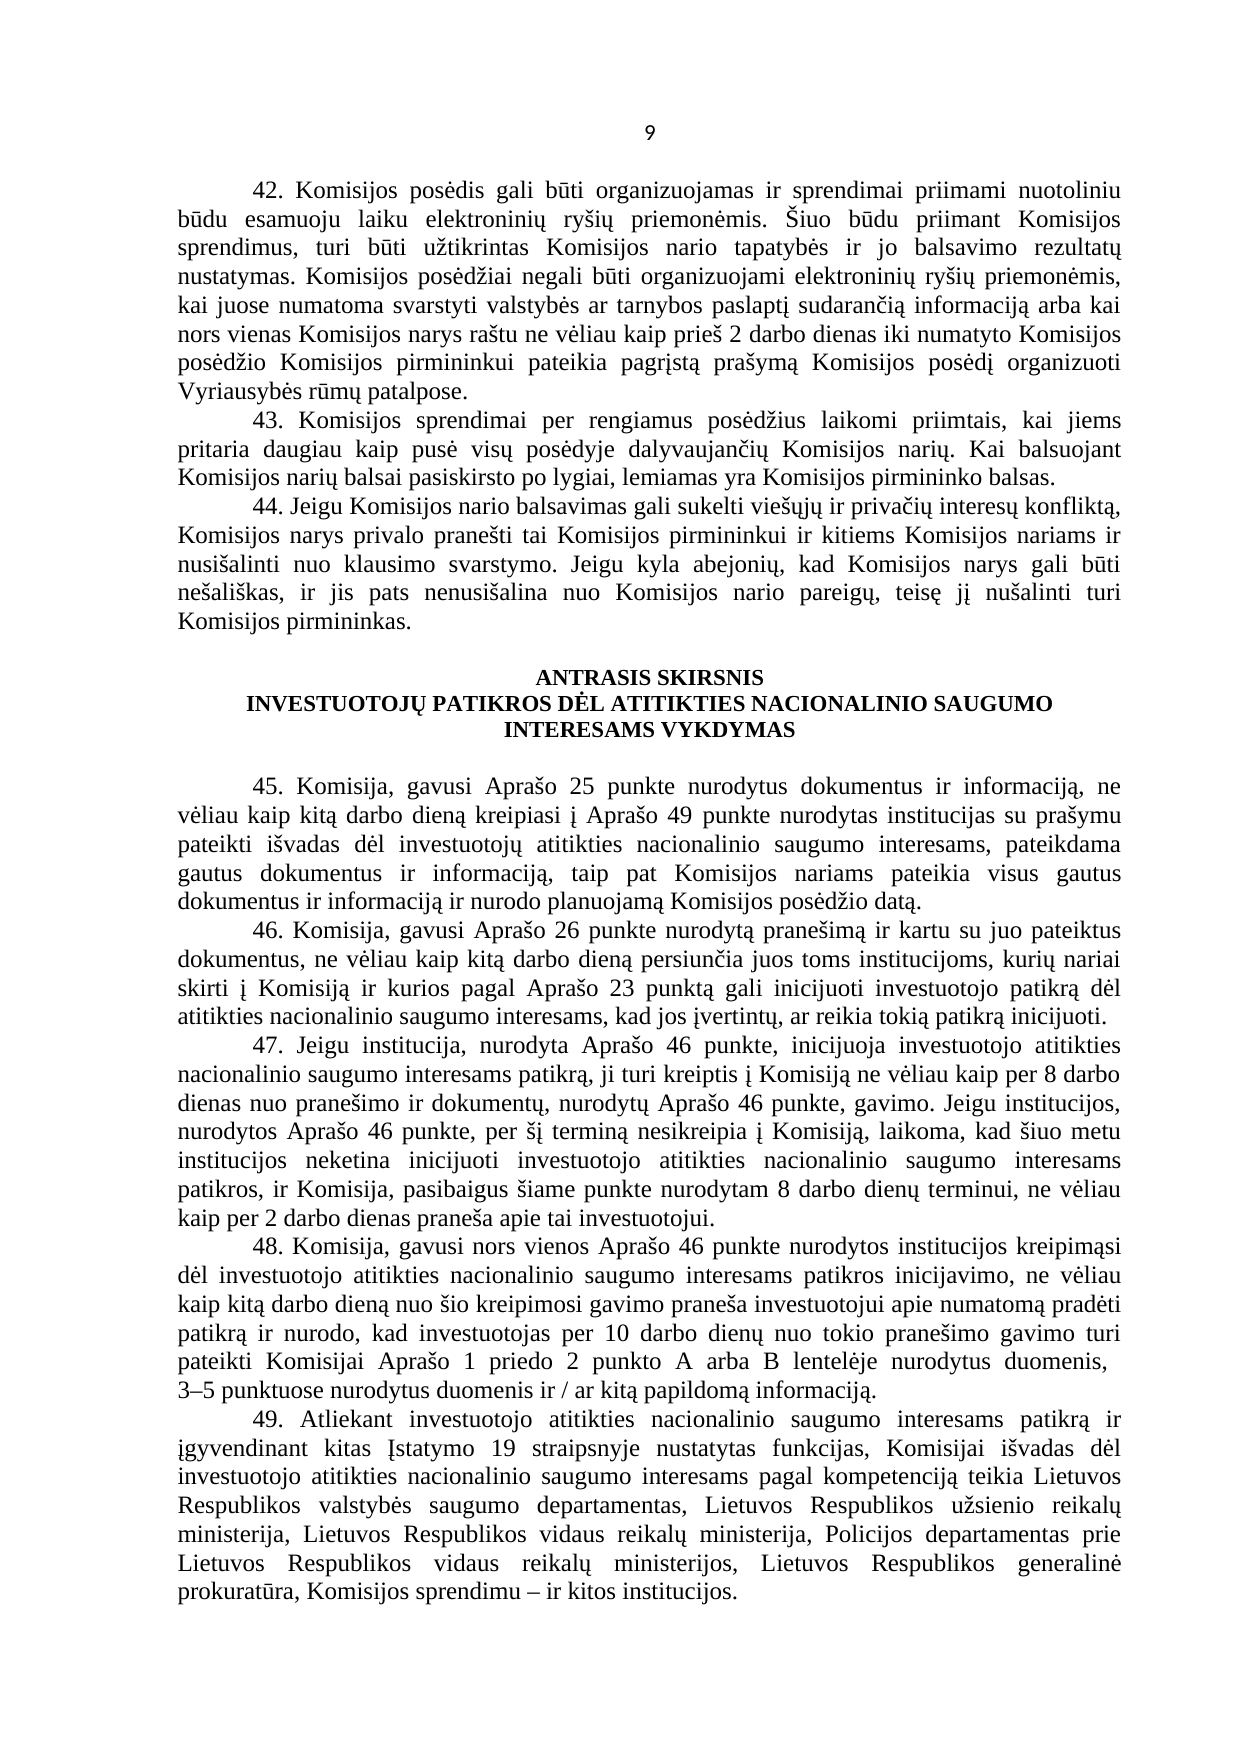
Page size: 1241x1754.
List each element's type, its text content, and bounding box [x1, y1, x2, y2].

text INVESTUOTOJŲ PATIKROS DĖL ATITIKTIES NACIONALINIO SAUGUMO INTERESAMS VYKDYMAS [177, 690, 1122, 743]
text 42. Komisijos posėdis gali būti organizuojamas ir sprendimai priimami nuotoliniu būdu esamuoju laiku elektroninių ryšių priemonėmis. Šiuo būdu priimant Komisijos sprendimus, turi būti užtikrintas Komisijos nario tapatybės ir jo balsavimo rezultatų nustatymas. Komisijos posėdžiai negali būti organizuojami elektroninių ryšių priemonėmis, kai juose numatoma svarstyti valstybės ar tarnybos paslaptį sudarančią informaciją arba kai nors vienas Komisijos narys raštu ne vėliau kaip prieš 2 darbo dienas iki numatyto Komisijos posėdžio Komisijos pirmininkui pateikia pagrįstą prašymą Komisijos posėdį organizuoti Vyriausybės rūmų patalpose. [177, 175, 1122, 405]
text 49. Atliekant investuotojo atitikties nacionalinio saugumo interesams patikrą ir įgyvendinant kitas Įstatymo 19 straipsnyje nustatytas funkcijas, Komisijai išvadas dėl investuotojo atitikties nacionalinio saugumo interesams pagal kompetenciją teikia Lietuvos Respublikos valstybės saugumo departamentas, Lietuvos Respublikos užsienio reikalų ministerija, Lietuvos Respublikos vidaus reikalų ministerija, Policijos departamentas prie Lietuvos Respublikos vidaus reikalų ministerijos, Lietuvos Respublikos generalinė prokuratūra, Komisijos sprendimu – ir kitos institucijos. [177, 1404, 1122, 1605]
text 43. Komisijos sprendimai per rengiamus posėdžius laikomi priimtais, kai jiems pritaria daugiau kaip pusė visų posėdyje dalyvaujančių Komisijos narių. Kai balsuojant Komisijos narių balsai pasiskirsto po lygiai, lemiamas yra Komisijos pirmininko balsas. [177, 405, 1122, 491]
text ANTRASIS SKIRSNIS [177, 664, 1122, 690]
text 48. Komisija, gavusi nors vienos Aprašo 46 punkte nurodytos institucijos kreipimąsi dėl investuotojo atitikties nacionalinio saugumo interesams patikros inicijavimo, ne vėliau kaip kitą darbo dieną nuo šio kreipimosi gavimo praneša investuotojui apie numatomą pradėti patikrą ir nurodo, kad investuotojas per 10 darbo dienų nuo tokio pranešimo gavimo turi pateikti Komisijai Aprašo 1 priedo 2 punkto A arba B lentelėje nurodytus duomenis, 3–5 punktuose nurodytus duomenis ir / ar kitą papildomą informaciją. [177, 1231, 1122, 1404]
text 45. Komisija, gavusi Aprašo 25 punkte nurodytus dokumentus ir informaciją, ne vėliau kaip kitą darbo dieną kreipiasi į Aprašo 49 punkte nurodytas institucijas su prašymu pateikti išvadas dėl investuotojų atitikties nacionalinio saugumo interesams, pateikdama gautus dokumentus ir informaciją, taip pat Komisijos nariams pateikia visus gautus dokumentus ir informaciją ir nurodo planuojamą Komisijos posėdžio datą. [177, 771, 1122, 915]
text 46. Komisija, gavusi Aprašo 26 punkte nurodytą pranešimą ir kartu su juo pateiktus dokumentus, ne vėliau kaip kitą darbo dieną persiunčia juos toms institucijoms, kurių nariai skirti į Komisiją ir kurios pagal Aprašo 23 punktą gali inicijuoti investuotojo patikrą dėl atitikties nacionalinio saugumo interesams, kad jos įvertintų, ar reikia tokią patikrą inicijuoti. [177, 915, 1122, 1030]
text 47. Jeigu institucija, nurodyta Aprašo 46 punkte, inicijuoja investuotojo atitikties nacionalinio saugumo interesams patikrą, ji turi kreiptis į Komisiją ne vėliau kaip per 8 darbo dienas nuo pranešimo ir dokumentų, nurodytų Aprašo 46 punkte, gavimo. Jeigu institucijos, nurodytos Aprašo 46 punkte, per šį terminą nesikreipia į Komisiją, laikoma, kad šiuo metu institucijos neketina inicijuoti investuotojo atitikties nacionalinio saugumo interesams patikros, ir Komisija, pasibaigus šiame punkte nurodytam 8 darbo dienų terminui, ne vėliau kaip per 2 darbo dienas praneša apie tai investuotojui. [177, 1030, 1122, 1231]
text 44. Jeigu Komisijos nario balsavimas gali sukelti viešųjų ir privačių interesų konfliktą, Komisijos narys privalo pranešti tai Komisijos pirmininkui ir kitiems Komisijos nariams ir nusišalinti nuo klausimo svarstymo. Jeigu kyla abejonių, kad Komisijos narys gali būti nešališkas, ir jis pats nenusišalina nuo Komisijos nario pareigų, teisę jį nušalinti turi Komisijos pirmininkas. [177, 491, 1122, 635]
